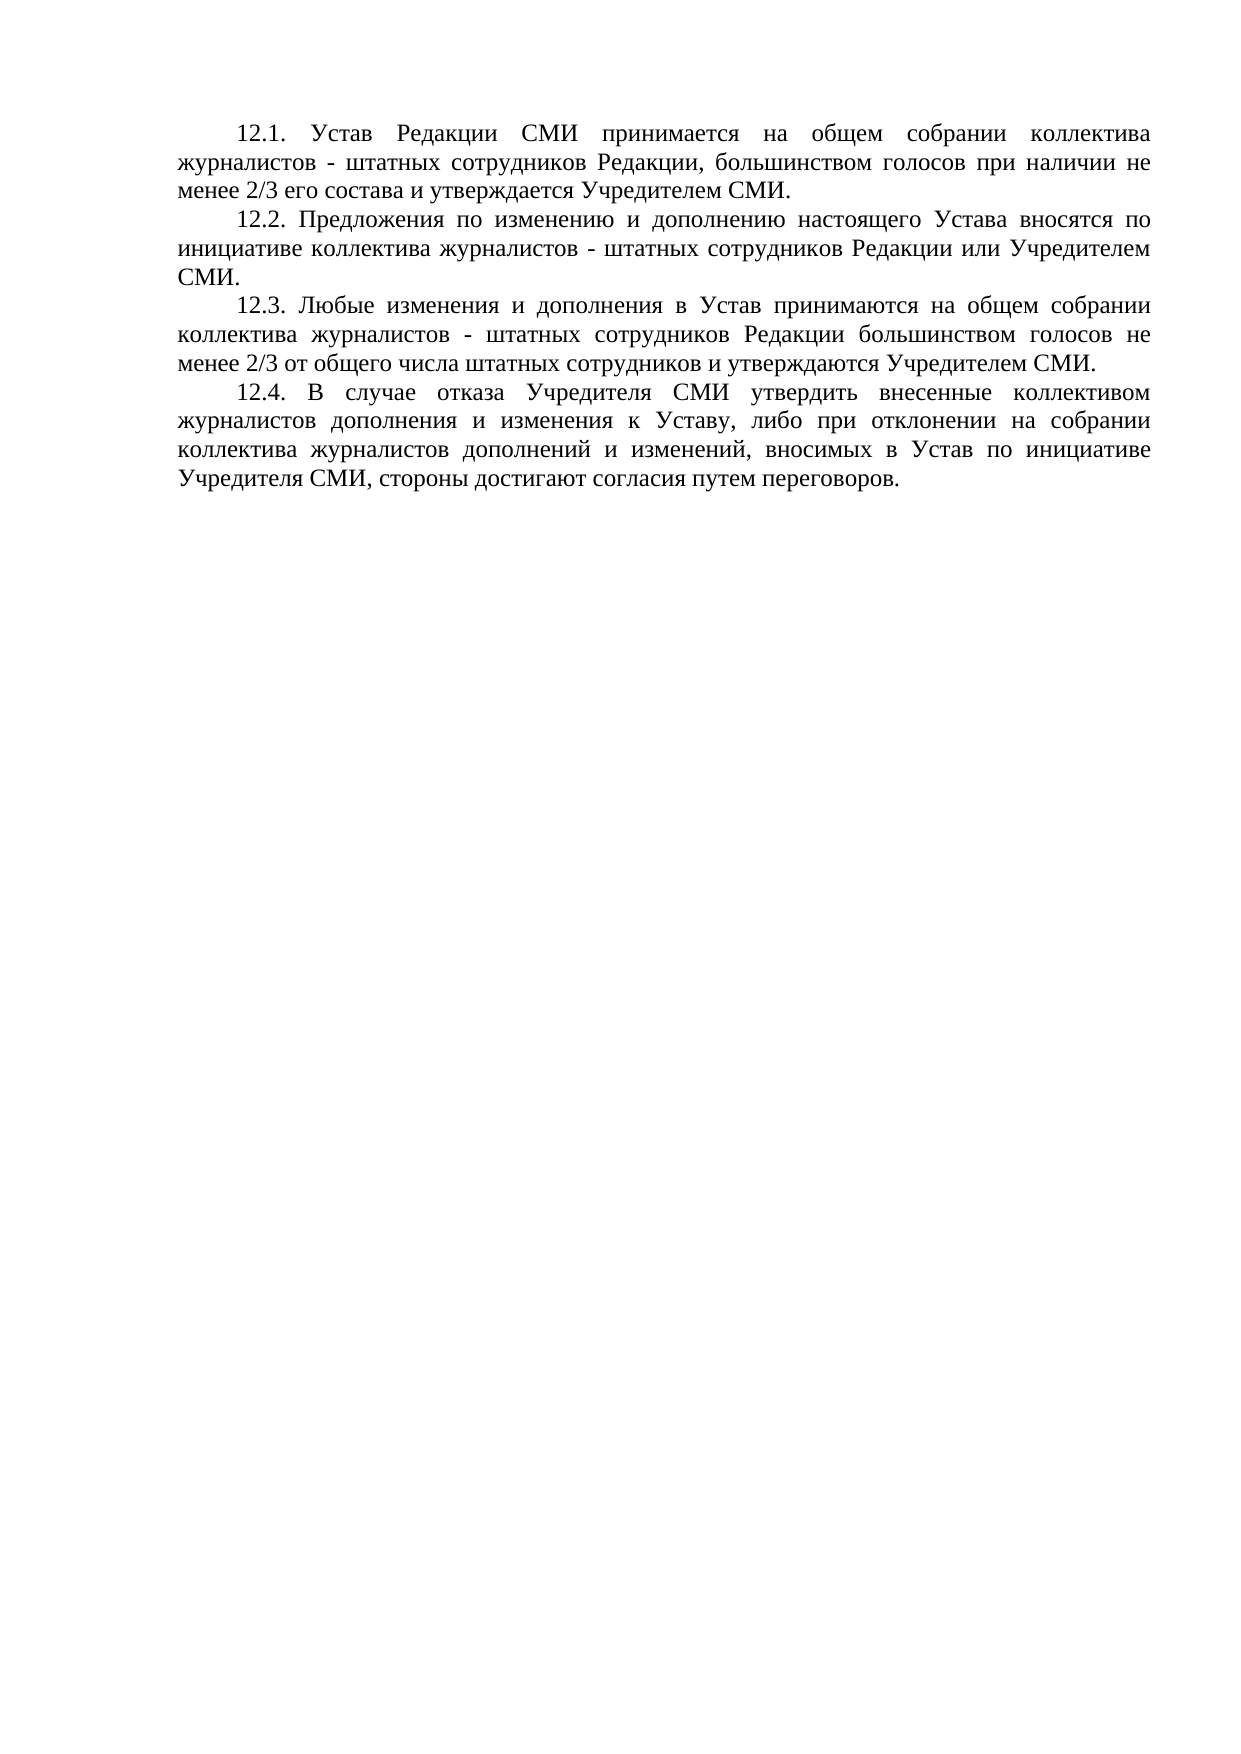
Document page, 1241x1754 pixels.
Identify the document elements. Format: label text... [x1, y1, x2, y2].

text 12.2. Предложения по изменению и дополнению настоящего Устава вносятся по инициативе коллектива журналистов - штатных сотрудников Редакции или Учредителем СМИ. [177, 204, 1152, 291]
text 12.3. Любые изменения и дополнения в Устав принимаются на общем собрании коллектива журналистов - штатных сотрудников Редакции большинством голосов не менее 2/3 от общего числа штатных сотрудников и утверждаются Учредителем СМИ. [177, 291, 1152, 377]
text 12.4. В случае отказа Учредителя СМИ утвердить внесенные коллективом журналистов дополнения и изменения к Уставу, либо при отклонении на собрании коллектива журналистов дополнений и изменений, вносимых в Устав по инициативе Учредителя СМИ, стороны достигают согласия путем переговоров. [177, 377, 1152, 492]
text 12.1. Устав Редакции СМИ принимается на общем собрании коллектива журналистов - штатных сотрудников Редакции, большинством голосов при наличии не менее 2/3 его состава и утверждается Учредителем СМИ. [177, 118, 1152, 204]
